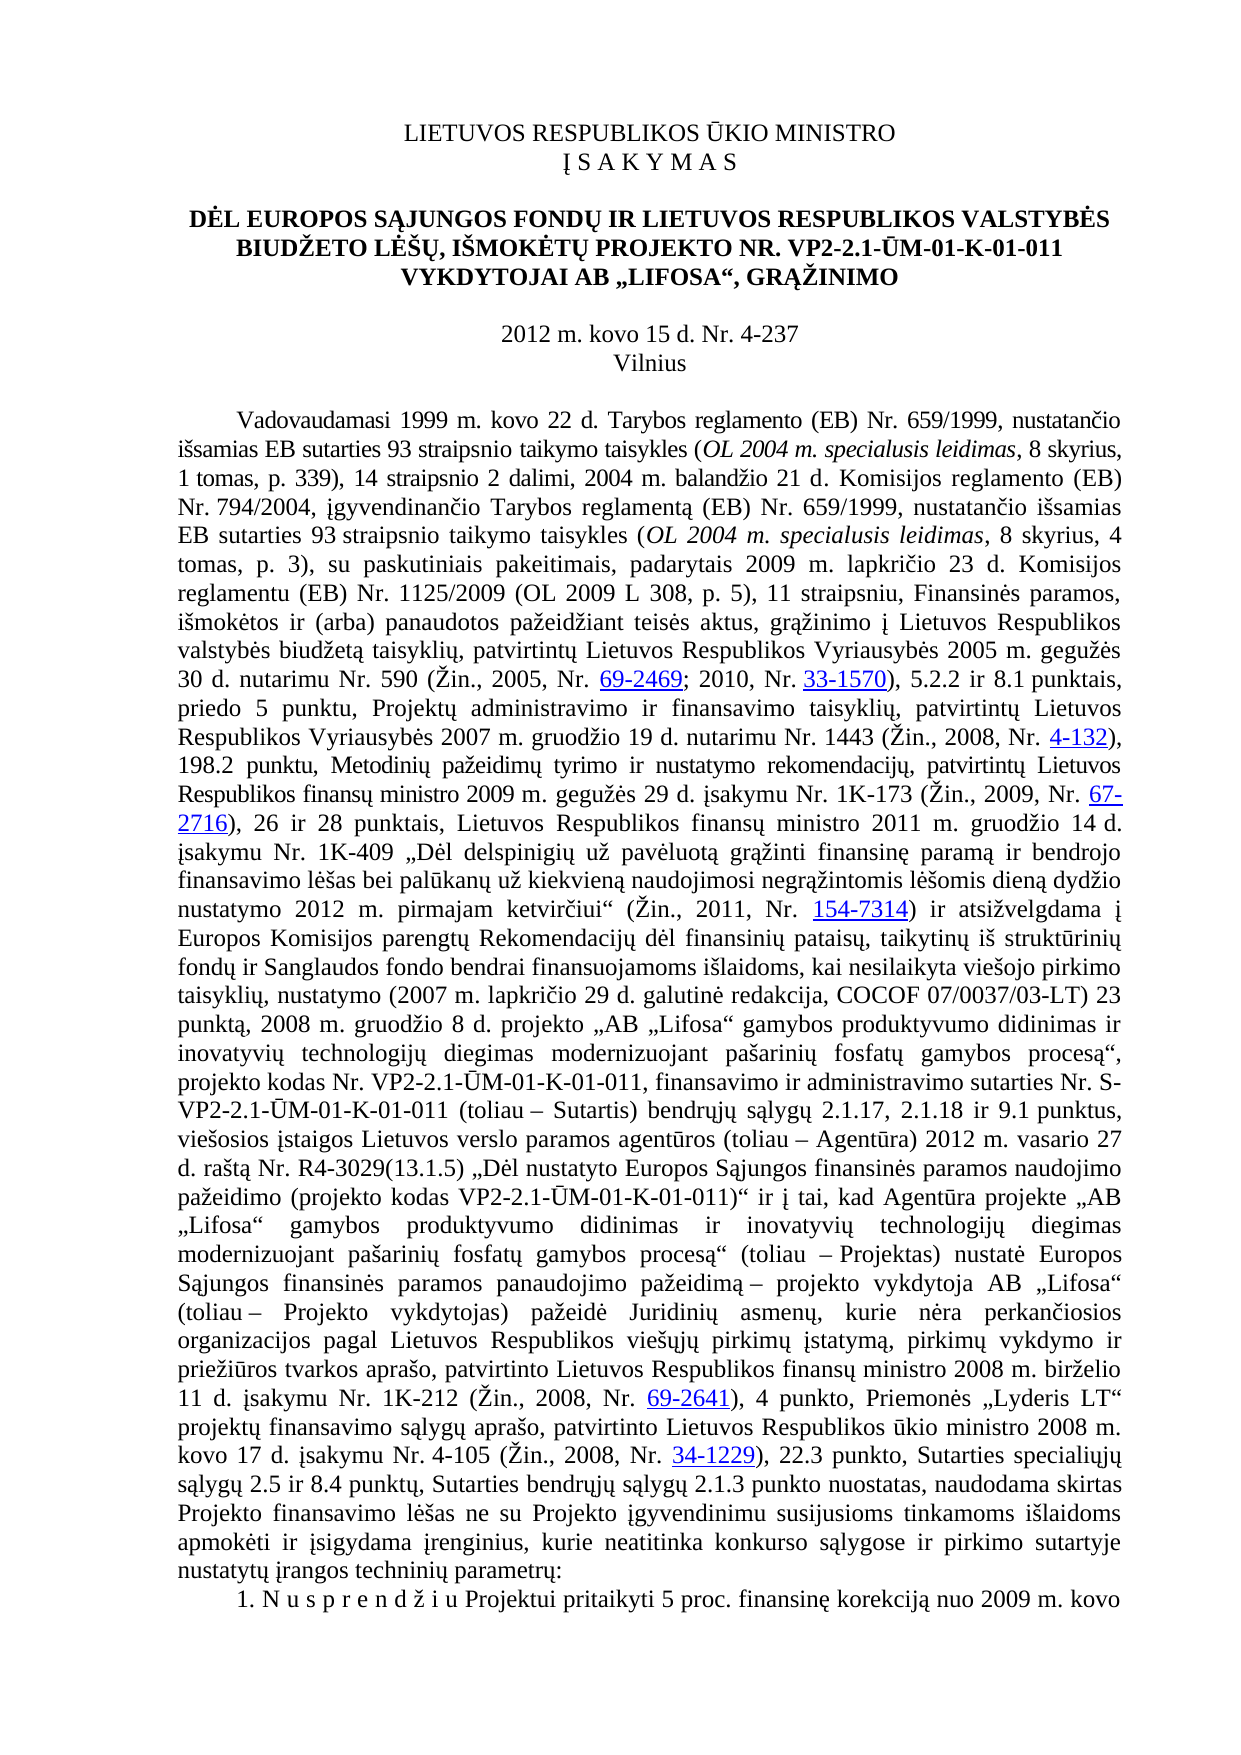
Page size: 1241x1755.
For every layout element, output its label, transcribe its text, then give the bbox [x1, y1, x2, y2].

text 2012 m. kovo 15 d. Nr. 4-237 [177, 319, 1122, 348]
text Vilnius [177, 348, 1122, 377]
text 1. N u s p r e n d ž i u Projektui pritaikyti 5 proc. finansinę korekciją nuo 2009 m. kovo [177, 1584, 1122, 1613]
text DĖL EUROPOS SĄJUNGOS fondų IR lietuvos respublikos valstybės biudžeto LĖŠŲ, IŠMOKĖTŲ PROJEKTO NR. VP2-2.1-ŪM-01-K-01-011 VYKDYTOJai Ab „Lifosa“, GRĄŽINiMO [177, 204, 1122, 291]
text Į S A K Y M A S [177, 147, 1122, 176]
text LIETUVOS RESPUBLIKOS ŪKIO MINISTRO [177, 118, 1122, 147]
text Vadovaudamasi 1999 m. kovo 22 d. Tarybos reglamento (EB) Nr. 659/1999, nustatančio išsamias EB sutarties 93 straipsnio taikymo taisykles (OL 2004 m. specialusis leidimas, 8 skyrius, 1 tomas, p. 339), 14 straipsnio 2 dalimi, 2004 m. balandžio 21 d. Komisijos reglamento (EB) Nr. 794/2004, įgyvendinančio Tarybos reglamentą (EB) Nr. 659/1999, nustatančio išsamias EB sutarties 93 straipsnio taikymo taisykles (OL 2004 m. specialusis leidimas, 8 skyrius, 4 tomas, p. 3), su paskutiniais pakeitimais, padarytais 2009 m. lapkričio 23 d. Komisijos reglamentu (EB) Nr. 1125/2009 (OL 2009 L 308, p. 5), 11 straipsniu, Finansinės paramos, išmokėtos ir (arba) panaudotos pažeidžiant teisės aktus, grąžinimo į Lietuvos Respublikos valstybės biudžetą taisyklių, patvirtintų Lietuvos Respublikos Vyriausybės 2005 m. gegužės 30 d. nutarimu Nr. 590 (Žin., 2005, Nr. 69-2469; 2010, Nr. 33-1570), 5.2.2 ir 8.1 punktais, priedo 5 punktu, Projektų administravimo ir finansavimo taisyklių, patvirtintų Lietuvos Respublikos Vyriausybės 2007 m. gruodžio 19 d. nutarimu Nr. 1443 (Žin., 2008, Nr. 4-132), 198.2 punktu, Metodinių pažeidimų tyrimo ir nustatymo rekomendacijų, patvirtintų Lietuvos Respublikos finansų ministro 2009 m. gegužės 29 d. įsakymu Nr. 1K-173 (Žin., 2009, Nr. 67-2716), 26 ir 28 punktais, Lietuvos Respublikos finansų ministro 2011 m. gruodžio 14 d. įsakymu Nr. 1K-409 „Dėl delspinigių už pavėluotą grąžinti finansinę paramą ir bendrojo finansavimo lėšas bei palūkanų už kiekvieną naudojimosi negrąžintomis lėšomis dieną dydžio nustatymo 2012 m. pirmajam ketvirčiui“ (Žin., 2011, Nr. 154-7314) ir atsižvelgdama į Europos Komisijos parengtų Rekomendacijų dėl finansinių pataisų, taikytinų iš struktūrinių fondų ir Sanglaudos fondo bendrai finansuojamoms išlaidoms, kai nesilaikyta viešojo pirkimo taisyklių, nustatymo (2007 m. lapkričio 29 d. galutinė redakcija, COCOF 07/0037/03-LT) 23 punktą, 2008 m. gruodžio 8 d. projekto „AB „Lifosa“ gamybos produktyvumo didinimas ir inovatyvių technologijų diegimas modernizuojant pašarinių fosfatų gamybos procesą“, projekto kodas Nr. VP2-2.1-ŪM-01-K-01-011, finansavimo ir administravimo sutarties Nr. S-VP2-2.1-ŪM-01-K-01-011 (toliau – Sutartis) bendrųjų sąlygų 2.1.17, 2.1.18 ir 9.1 punktus, viešosios įstaigos Lietuvos verslo paramos agentūros (toliau – Agentūra) 2012 m. vasario 27 d. raštą Nr. R4-3029(13.1.5) „Dėl nustatyto Europos Sąjungos finansinės paramos naudojimo pažeidimo (projekto kodas VP2-2.1-ŪM-01-K-01-011)“ ir į tai, kad Agentūra projekte „AB „Lifosa“ gamybos produktyvumo didinimas ir inovatyvių technologijų diegimas modernizuojant pašarinių fosfatų gamybos procesą“ (toliau – Projektas) nustatė Europos Sąjungos finansinės paramos panaudojimo pažeidimą – projekto vykdytoja AB „Lifosa“ (toliau – Projekto vykdytojas) pažeidė Juridinių asmenų, kurie nėra perkančiosios organizacijos pagal Lietuvos Respublikos viešųjų pirkimų įstatymą, pirkimų vykdymo ir priežiūros tvarkos aprašo, patvirtinto Lietuvos Respublikos finansų ministro 2008 m. birželio 11 d. įsakymu Nr. 1K-212 (Žin., 2008, Nr. 69-2641), 4 punkto, Priemonės „Lyderis LT“ projektų finansavimo sąlygų aprašo, patvirtinto Lietuvos Respublikos ūkio ministro 2008 m. kovo 17 d. įsakymu Nr. 4-105 (Žin., 2008, Nr. 34-1229), 22.3 punkto, Sutarties specialiųjų sąlygų 2.5 ir 8.4 punktų, Sutarties bendrųjų sąlygų 2.1.3 punkto nuostatas, naudodama skirtas Projekto finansavimo lėšas ne su Projekto įgyvendinimu susijusioms tinkamoms išlaidoms apmokėti ir įsigydama įrenginius, kurie neatitinka konkurso sąlygose ir pirkimo sutartyje nustatytų įrangos techninių parametrų: [177, 406, 1122, 1584]
